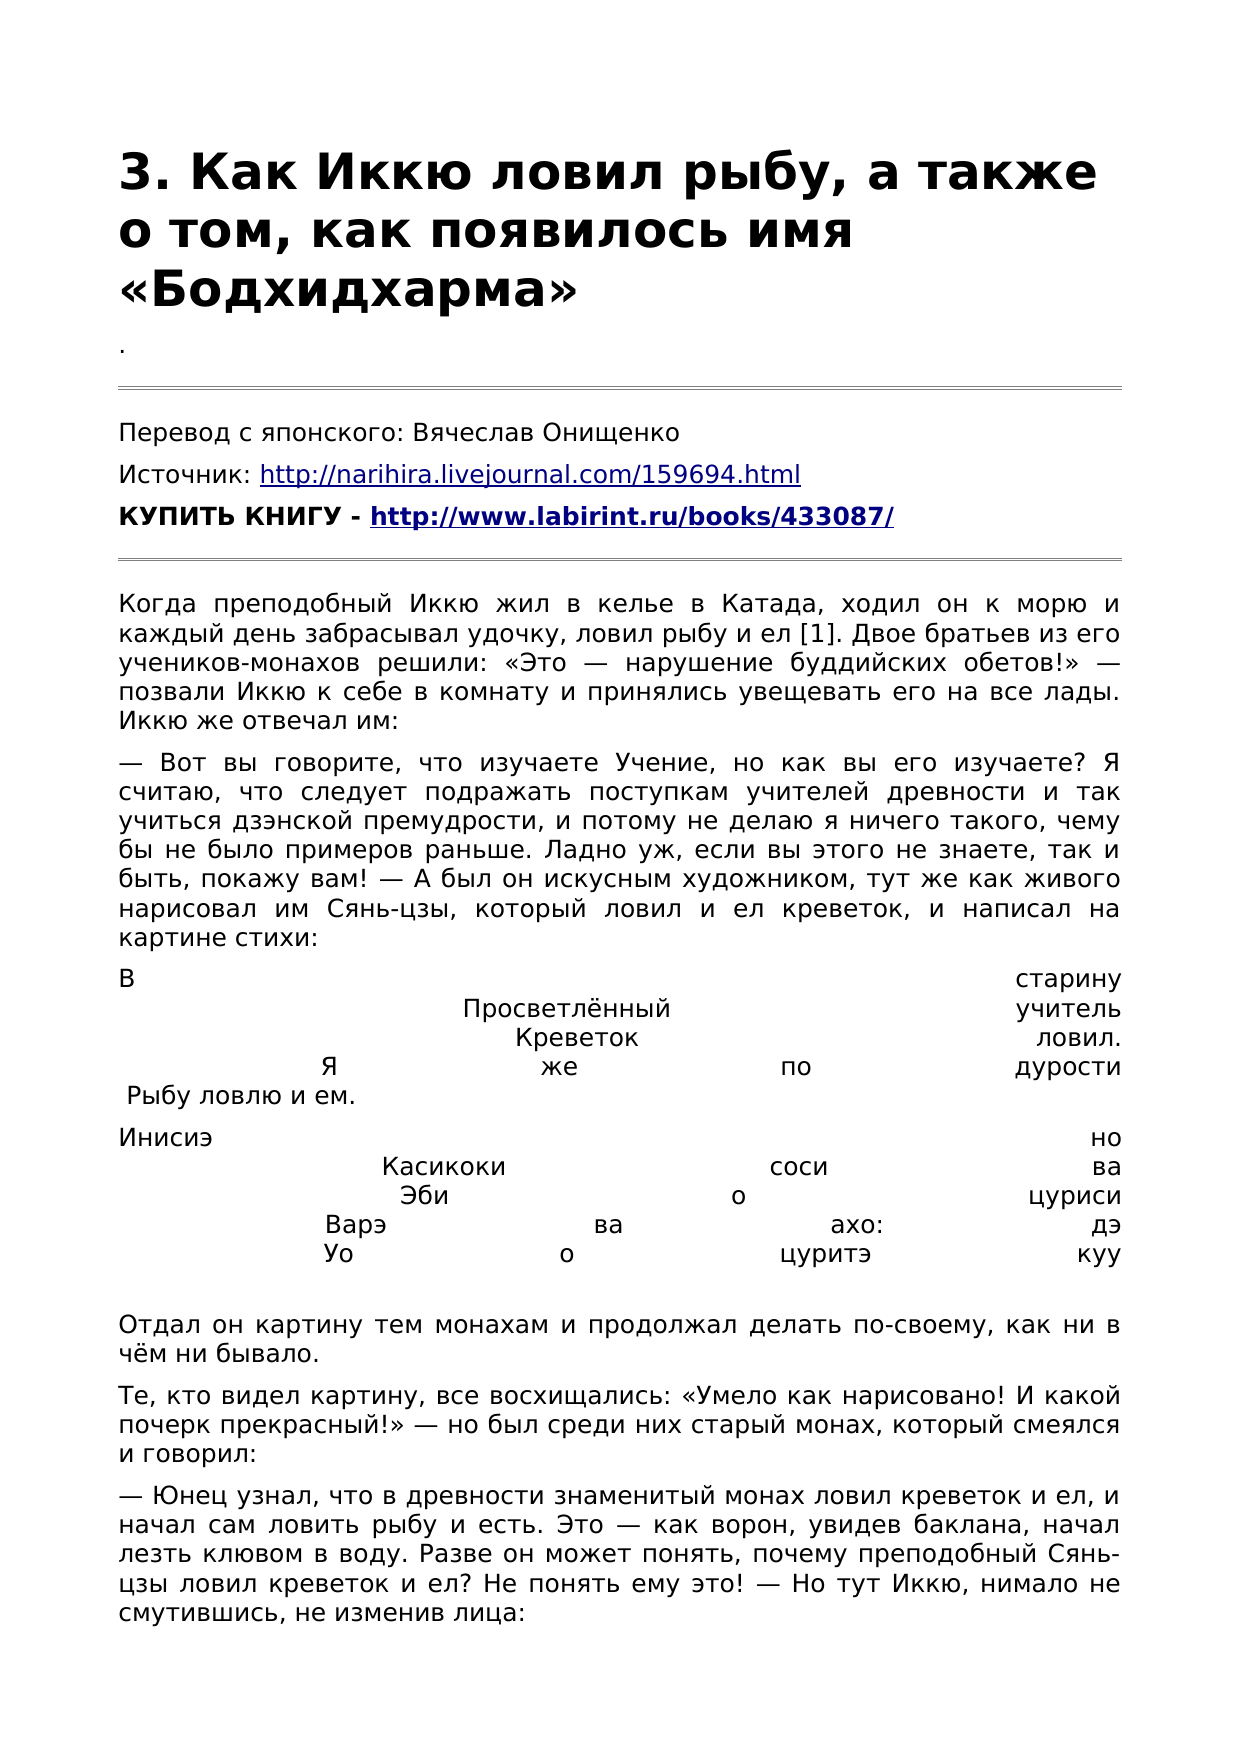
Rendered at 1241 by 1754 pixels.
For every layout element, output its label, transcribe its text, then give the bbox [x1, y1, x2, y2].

text Источник: http://narihira.livejournal.com/159694.html [118, 460, 1122, 489]
text — Вот вы говорите, что изучаете Учение, но как вы его изучаете? Я считаю, что следует подражать поступкам учителей древности и так учиться дзэнской премудрости, и потому не делаю я ничего такого, чему бы не было примеров раньше. Ладно уж, если вы этого не знаете, так и быть, покажу вам! — А был он искусным художником, тут же как живого нарисовал им Сянь-цзы, который ловил и ел креветок, и написал на картине стихи: [118, 748, 1122, 952]
text — Юнец узнал, что в древности знаменитый монах ловил креветок и ел, и начал сам ловить рыбу и есть. Это — как ворон, увидев баклана, начал лезть клювом в воду. Разве он может понять, почему преподобный Сянь-цзы ловил креветок и ел? Не понять ему это! — Но тут Иккю, нимало не смутившись, не изменив лица: [118, 1481, 1122, 1627]
text В старину Просветлённый учитель Креветок ловил. Я же по дурости Рыбу ловлю и ем. [118, 965, 1122, 1111]
text . [118, 330, 1122, 359]
text Отдал он картину тем монахам и продолжал делать по-своему, как ни в чём ни бывало. [118, 1311, 1122, 1369]
text Перевод с японского: Вячеслав Онищенко [118, 418, 1122, 447]
text Инисиэ но Касикоки соси ва Эби о цуриси Варэ ва ахо: дэ Уо о цуритэ куу [118, 1123, 1122, 1298]
text Те, кто видел картину, все восхищались: «Умело как нарисовано! И какой почерк прекрасный!» — но был среди них старый монах, который смеялся и говорил: [118, 1381, 1122, 1469]
subtitle 3. Как Иккю ловил рыбу, а также о том, как появилось имя «Бодхидхарма» [118, 143, 1122, 318]
text Когда преподобный Иккю жил в келье в Катада, ходил он к морю и каждый день забрасывал удочку, ловил рыбу и ел [1]. Двое братьев из его учеников-монахов решили: «Это — нарушение буддийских обетов!» — позвали Иккю к себе в комнату и принялись увещевать его на все лады. Иккю же отвечал им: [118, 590, 1122, 736]
text КУПИТЬ КНИГУ - http://www.labirint.ru/books/433087/ [118, 502, 1122, 531]
